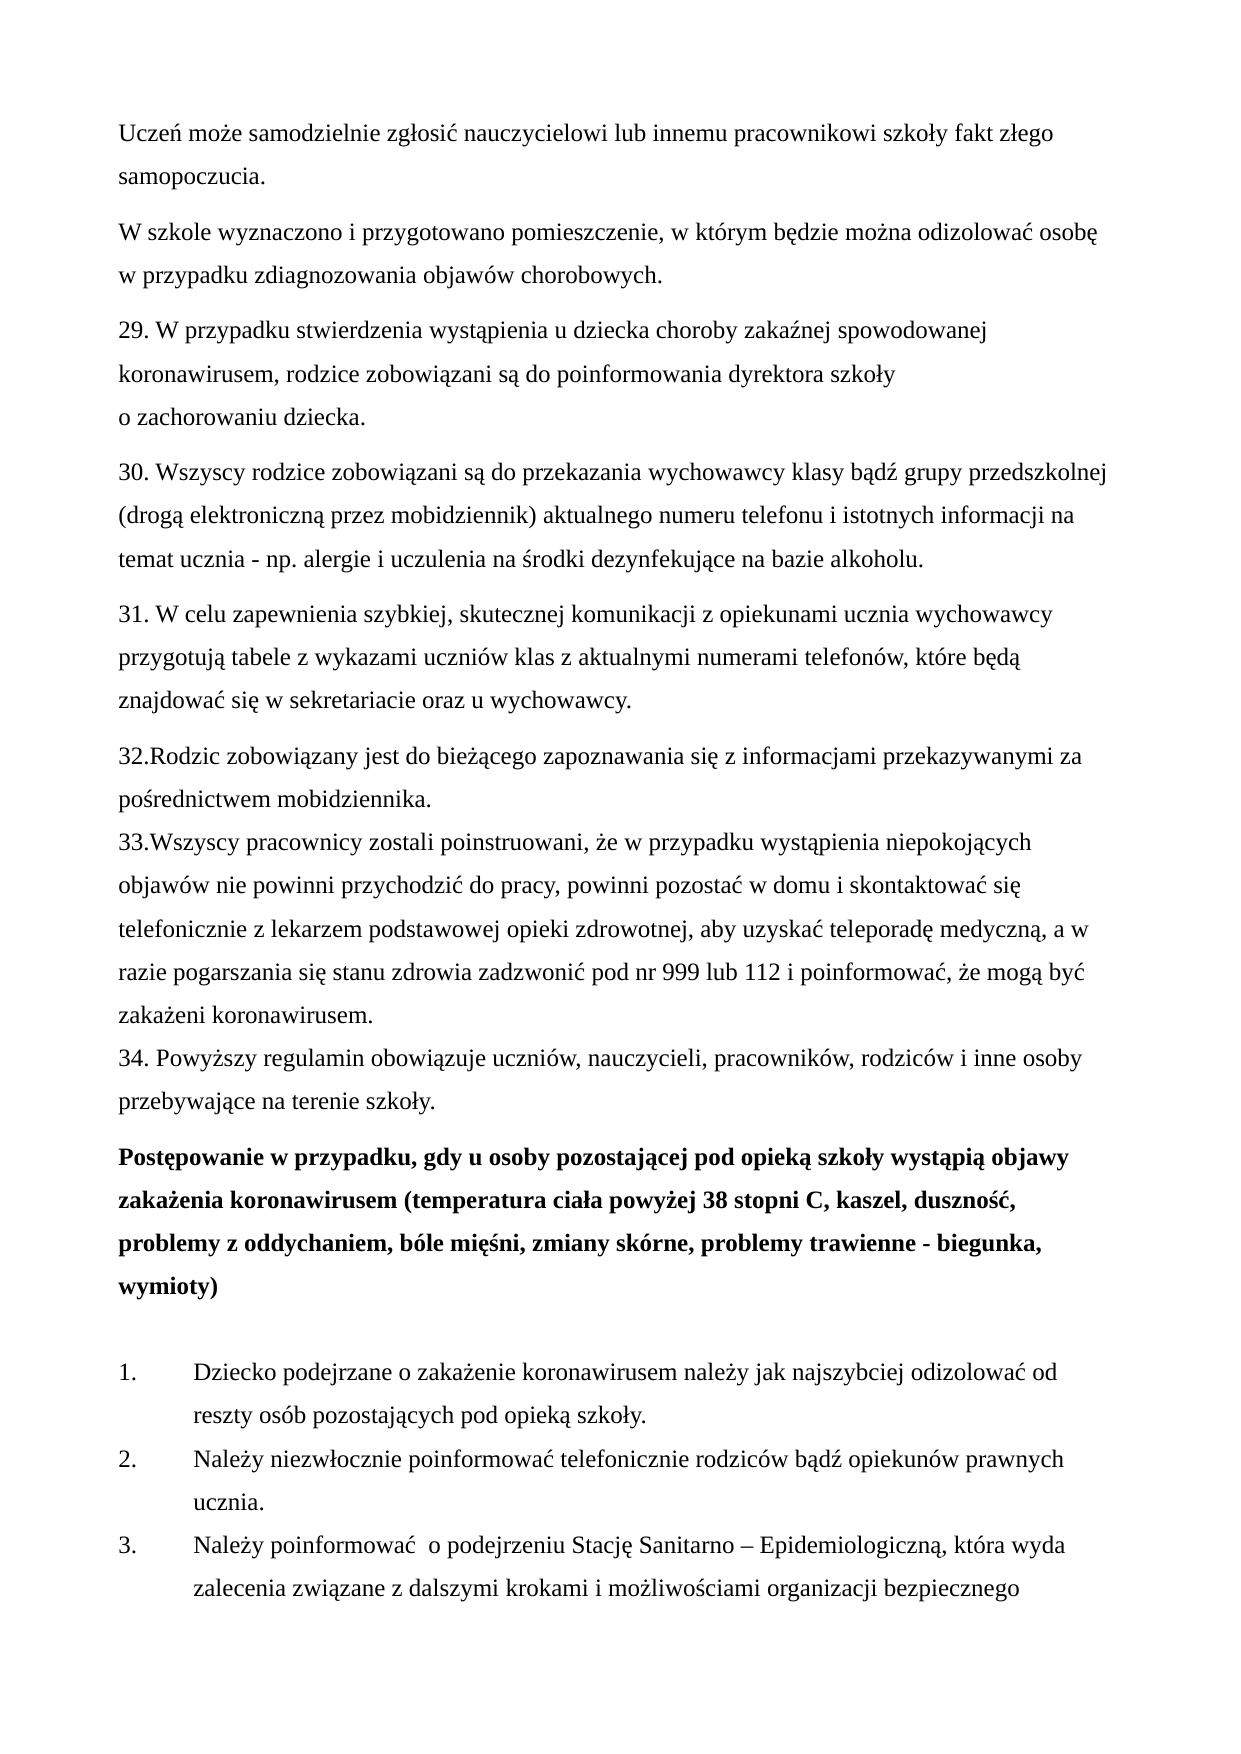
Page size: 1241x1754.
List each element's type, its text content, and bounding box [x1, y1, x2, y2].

text 29. W przypadku stwierdzenia wystąpienia u dziecka choroby zakaźnej spowodowanej koronawirusem, rodzice zobowiązani są do poinformowania dyrektora szkoły o zachorowaniu dziecka. [118, 316, 1122, 431]
text Postępowanie w przypadku, gdy u osoby pozostającej pod opieką szkoły wystąpią objawy zakażenia koronawirusem (temperatura ciała powyżej 38 stopni C, kaszel, duszność, problemy z oddychaniem, bóle mięśni, zmiany skórne, problemy trawienne - biegunka, wymioty) [118, 1142, 1122, 1300]
text W szkole wyznaczono i przygotowano pomieszczenie, w którym będzie można odizolować osobę w przypadku zdiagnozowania objawów chorobowych. [118, 217, 1122, 289]
text 31. W celu zapewnienia szybkiej, skutecznej komunikacji z opiekunami ucznia wychowawcy przygotują tabele z wykazami uczniów klas z aktualnymi numerami telefonów, które będą znajdować się w sekretariacie oraz u wychowawcy. [118, 599, 1122, 714]
text 32.Rodzic zobowiązany jest do bieżącego zapoznawania się z informacjami przekazywanymi za pośrednictwem mobidziennika. 33.Wszyscy pracownicy zostali poinstruowani, że w przypadku wystąpienia niepokojących objawów nie powinni przychodzić do pracy, powinni pozostać w domu i skontaktować się telefonicznie z lekarzem podstawowej opieki zdrowotnej, aby uzyskać teleporadę medyczną, a w razie pogarszania się stanu zdrowia zadzwonić pod nr 999 lub 112 i poinformować, że mogą być zakażeni koronawirusem. 34. Powyższy regulamin obowiązuje uczniów, nauczycieli, pracowników, rodziców i inne osoby przebywające na terenie szkoły. [118, 741, 1122, 1115]
text Uczeń może samodzielnie zgłosić nauczycielowi lub innemu pracownikowi szkoły fakt złego samopoczucia. [118, 118, 1122, 190]
text 30. Wszyscy rodzice zobowiązani są do przekazania wychowawcy klasy bądź grupy przedszkolnej (drogą elektroniczną przez mobidziennik) aktualnego numeru telefonu i istotnych informacji na temat ucznia - np. alergie i uczulenia na środki dezynfekujące na bazie alkoholu. [118, 457, 1122, 572]
list Należy poinformować o podejrzeniu Stację Sanitarno – Epidemiologiczną, która wyda zalecenia związane z dalszymi krokami i możliwościami organizacji bezpiecznego [118, 1530, 1122, 1602]
list Dziecko podejrzane o zakażenie koronawirusem należy jak najszybciej odizolować od reszty osób pozostających pod opieką szkoły. [118, 1357, 1122, 1429]
list Należy niezwłocznie poinformować telefonicznie rodziców bądź opiekunów prawnych ucznia. [118, 1444, 1122, 1516]
